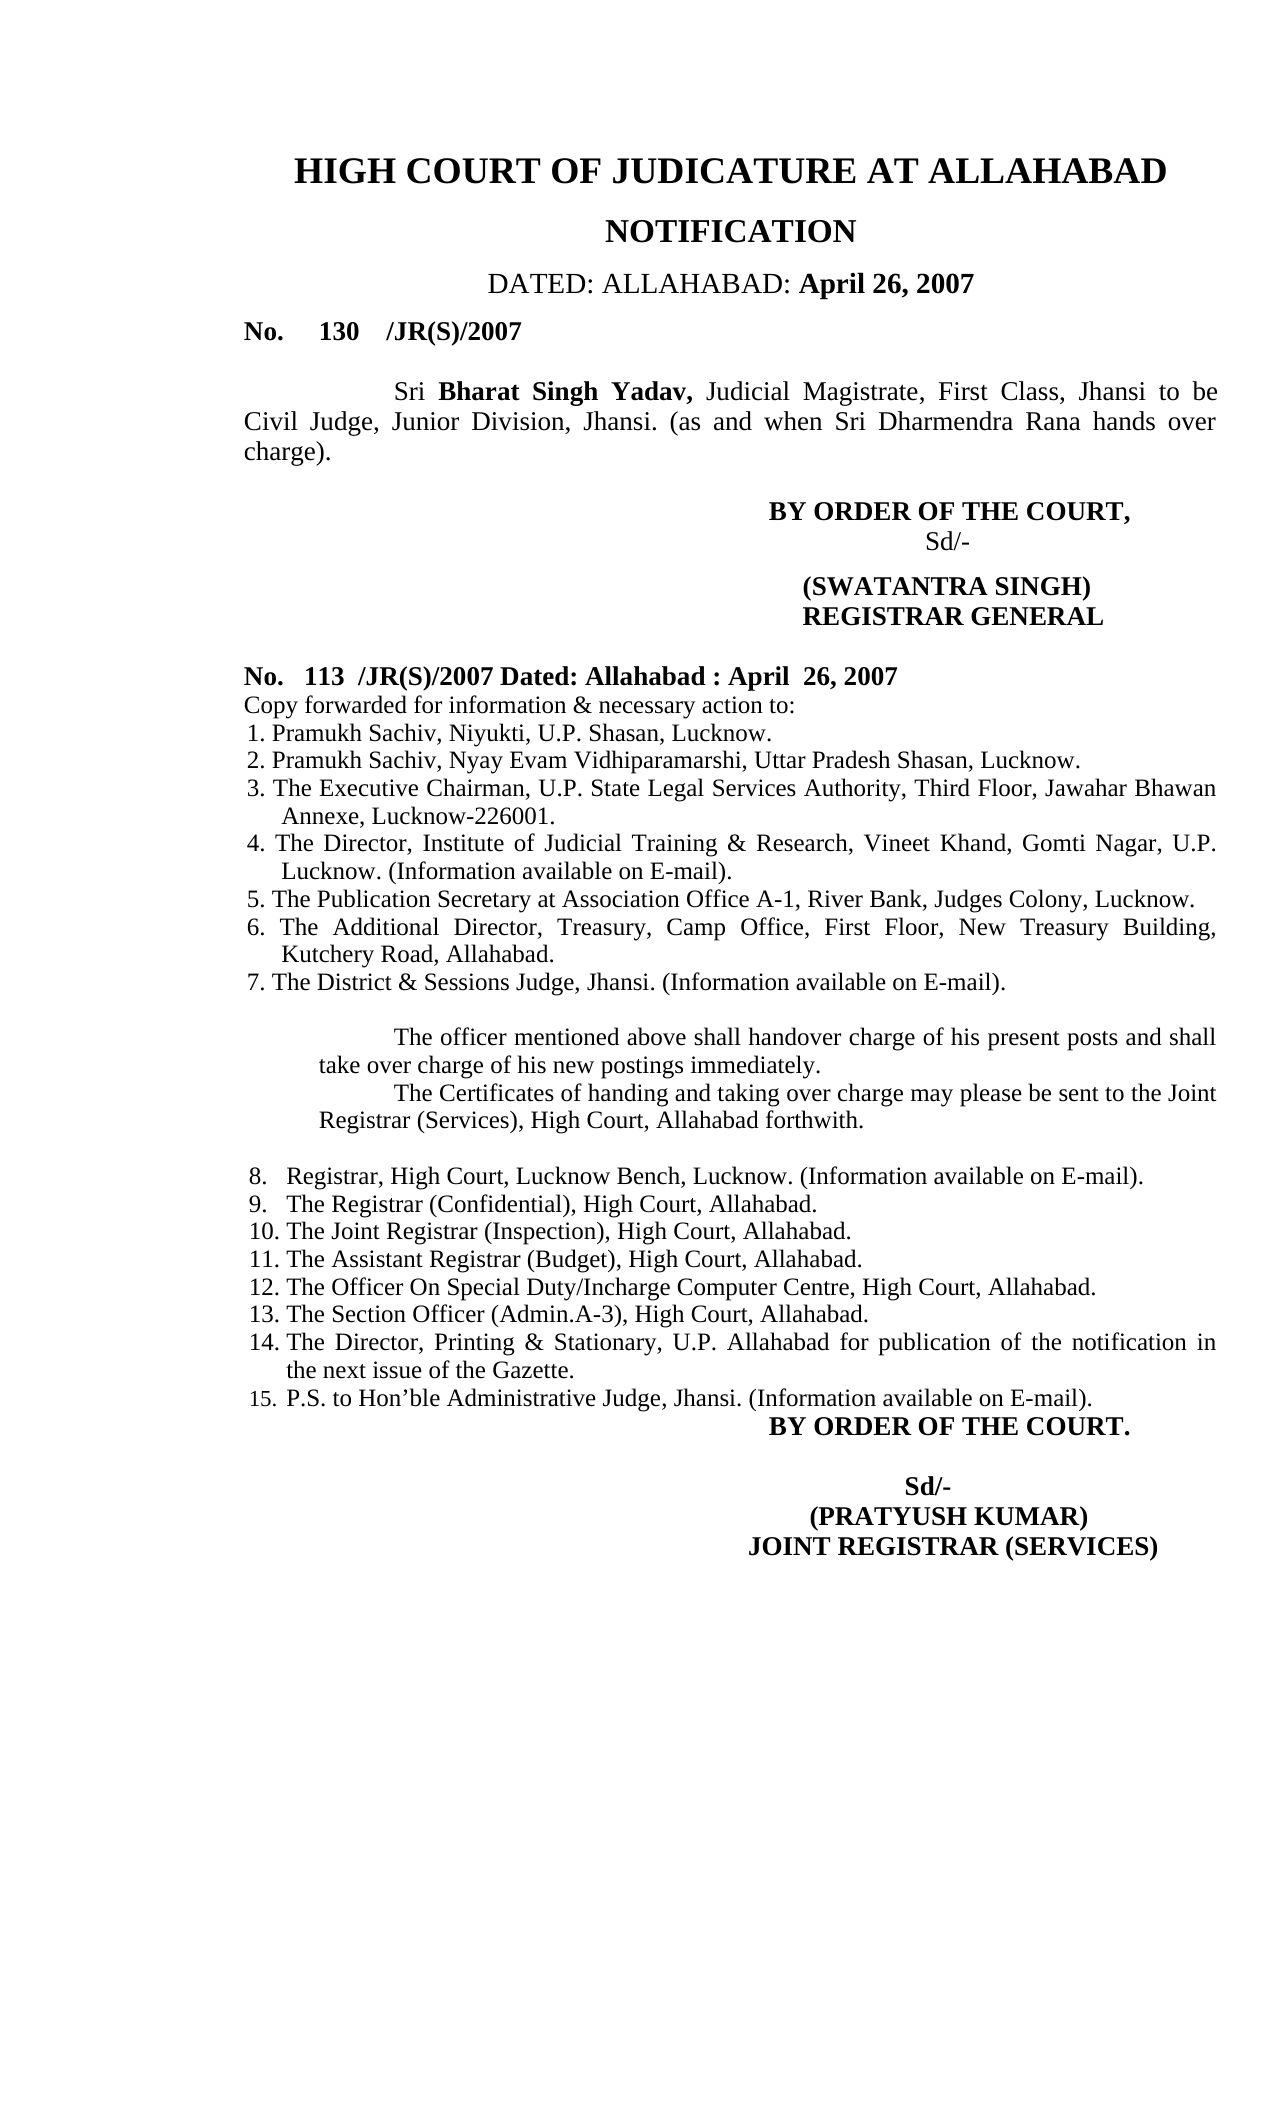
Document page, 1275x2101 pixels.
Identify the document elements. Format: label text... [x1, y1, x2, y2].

subtitle NOTIFICATION [244, 212, 1218, 249]
list The Section Officer (Admin.A-3), High Court, Allahabad. [248, 1301, 1218, 1328]
text JOINT REGISTRAR (SERVICES) [694, 1531, 1218, 1561]
text REGISTRAR GENERAL [244, 601, 1218, 631]
text Sd/- [769, 526, 1218, 556]
text Sd/- [244, 1471, 1218, 1501]
table_header No. [233, 316, 300, 346]
list The Officer On Special Duty/Incharge Computer Centre, High Court, Allahabad. [248, 1273, 1218, 1301]
table_header 130 [300, 316, 375, 346]
text (PRATYUSH KUMAR) [769, 1501, 1218, 1531]
text 6. The Additional Director, Treasury, Camp Office, First Floor, New Treasury Building, Kutchery Road, Allahabad. [247, 913, 1218, 968]
text 1. Pramukh Sachiv, Niyukti, U.P. Shasan, Lucknow. [247, 719, 1218, 746]
text BY ORDER OF THE COURT, [694, 496, 1218, 526]
text The Certificates of handing and taking over charge may please be sent to the Joint Registrar (Services), High Court, Allahabad forthwith. [319, 1079, 1218, 1134]
list Registrar, High Court, Lucknow Bench, Lucknow. (Information available on E-mail). [248, 1162, 1218, 1190]
text 5. The Publication Secretary at Association Office A-1, River Bank, Judges Colony, Lucknow. [247, 885, 1218, 913]
subtitle DATED: ALLAHABAD: April 26, 2007 [244, 268, 1218, 300]
list The Joint Registrar (Inspection), High Court, Allahabad. [248, 1217, 1218, 1245]
text The officer mentioned above shall handover charge of his present posts and shall take over charge of his new postings immediately. [319, 1023, 1218, 1079]
text BY ORDER OF THE COURT. [694, 1411, 1218, 1441]
text Sri Bharat Singh Yadav, Judicial Magistrate, First Class, Jhansi to be Civil Judge, Junior Division, Jhansi. (as and when Sri Dharmendra Rana hands over charge). [244, 376, 1218, 466]
list The Assistant Registrar (Budget), High Court, Allahabad. [248, 1245, 1218, 1273]
list The Director, Printing & Stationary, U.P. Allahabad for publication of the notification in the next issue of the Gazette. [248, 1328, 1218, 1384]
title HIGH COURT OF JUDICATURE AT ALLAHABAD [244, 150, 1218, 192]
text 3. The Executive Chairman, U.P. State Legal Services Authority, Third Floor, Jawahar Bhawan Annexe, Lucknow-226001. [247, 774, 1218, 829]
table_header /JR(S)/2007 [375, 316, 539, 346]
list P.S. to Hon’ble Administrative Judge, Jhansi. (Information available on E-mail). [248, 1384, 1218, 1411]
text 2. Pramukh Sachiv, Nyay Evam Vidhiparamarshi, Uttar Pradesh Shasan, Lucknow. [247, 746, 1218, 774]
text 4. The Director, Institute of Judicial Training & Research, Vineet Khand, Gomti Nagar, U.P. Lucknow. (Information available on E-mail). [247, 829, 1218, 885]
text (SWATANTRA SINGH) [244, 571, 1220, 601]
text Copy forwarded for information & necessary action to: [244, 691, 1218, 719]
text No. 113 /JR(S)/2007 Dated: Allahabad : April 26, 2007 [244, 661, 1218, 691]
list The Registrar (Confidential), High Court, Allahabad. [248, 1190, 1218, 1217]
text 7. The District & Sessions Judge, Jhansi. (Information available on E-mail). [247, 968, 1218, 996]
